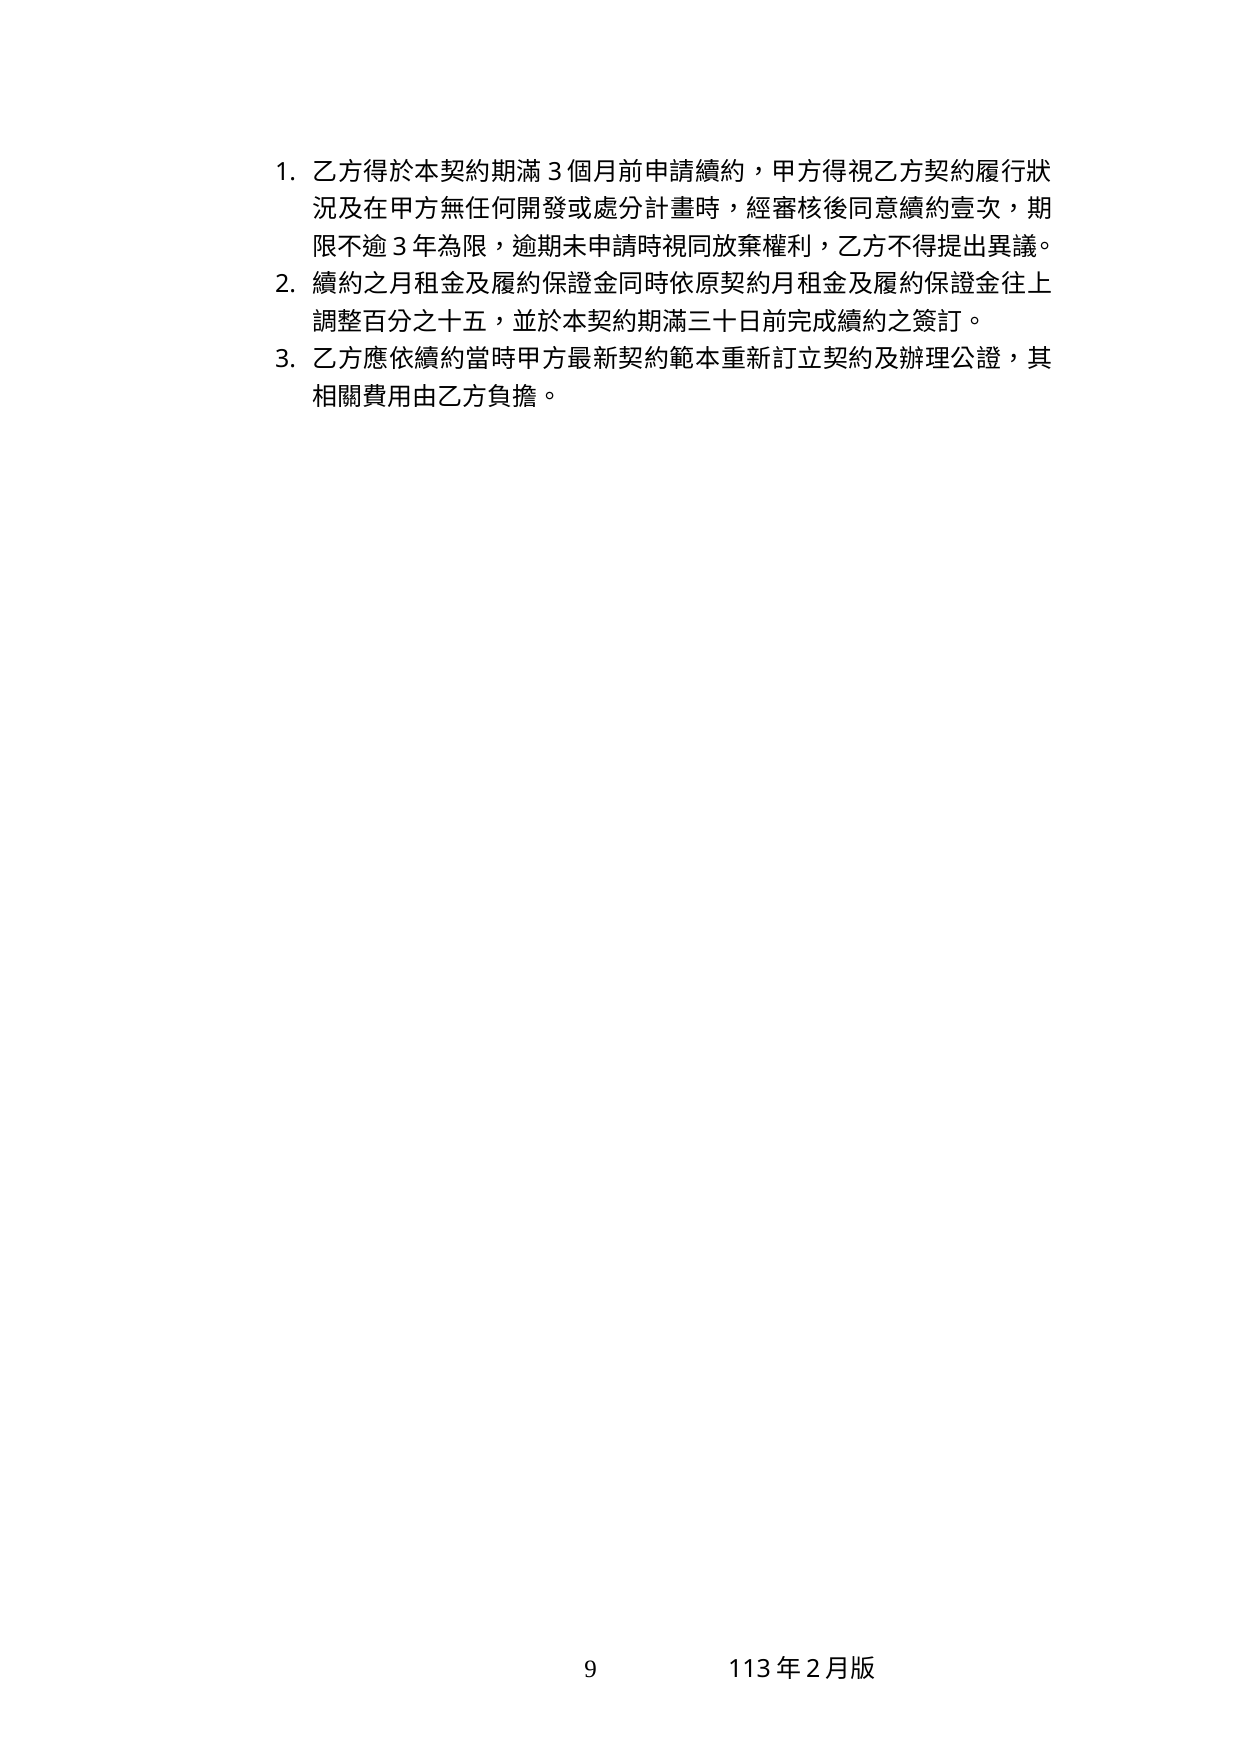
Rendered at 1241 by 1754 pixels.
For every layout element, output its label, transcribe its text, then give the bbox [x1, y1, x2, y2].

list 乙方應依續約當時甲方最新契約範本重新訂立契約及辦理公證，其相關費用由乙方負擔。 [275, 337, 1053, 412]
list 續約之月租金及履約保證金同時依原契約月租金及履約保證金往上調整百分之十五，並於本契約期滿三十日前完成續約之簽訂。 [275, 262, 1053, 337]
list 乙方得於本契約期滿3個月前申請續約，甲方得視乙方契約履行狀況及在甲方無任何開發或處分計畫時，經審核後同意續約壹次，期限不逾3年為限，逾期未申請時視同放棄權利，乙方不得提出異議。 [275, 150, 1053, 262]
